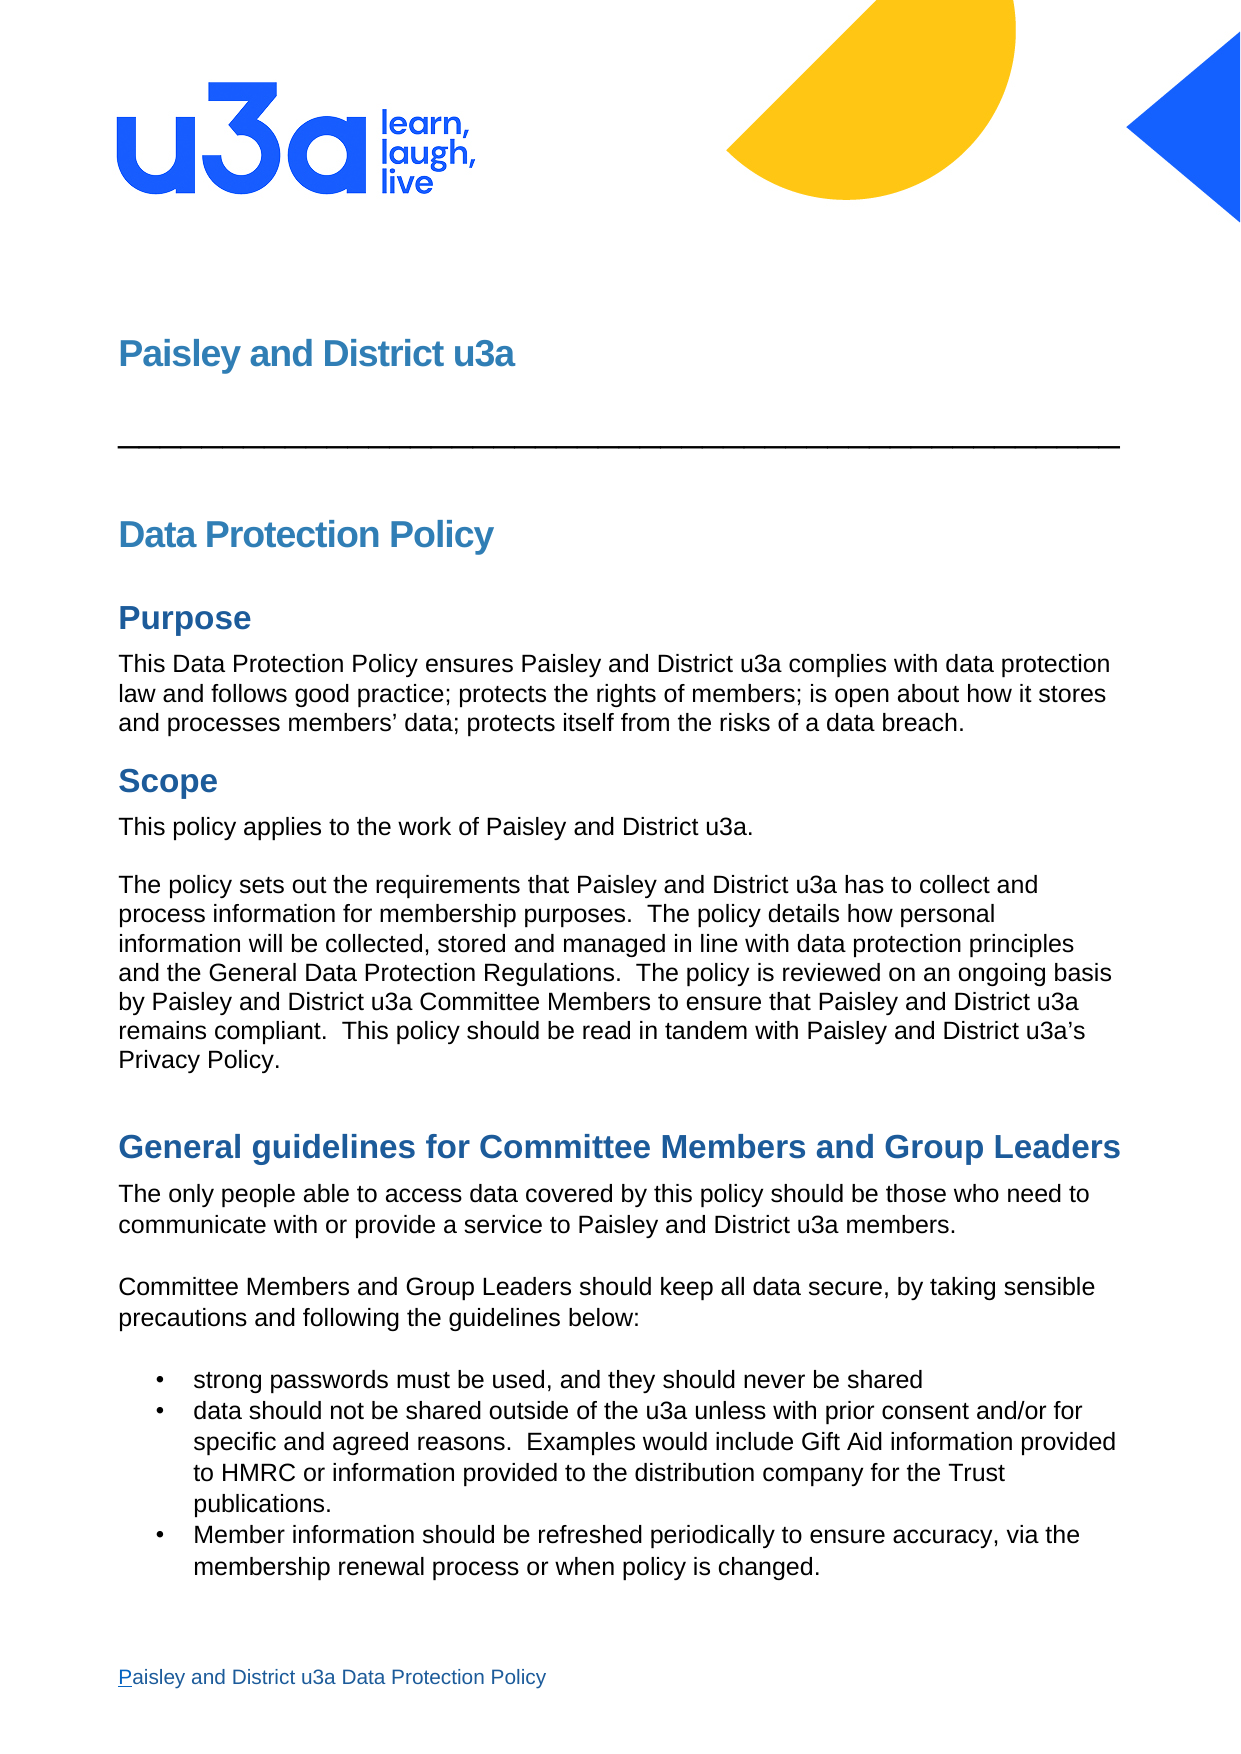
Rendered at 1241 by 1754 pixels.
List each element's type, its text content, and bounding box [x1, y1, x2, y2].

list Committee Members and Group Leaders should keep all data secure, by taking sensible precautions and following the guidelines below: [118, 1272, 1122, 1332]
title Paisley and District u3a [118, 308, 1122, 381]
list strong passwords must be used, and they should never be shared [156, 1365, 1122, 1394]
title Data Protection Policy [118, 489, 1122, 562]
text This Data Protection Policy ensures Paisley and District u3a complies with data protection law and follows good practice; protects the rights of members; is open about how it stores and processes members’ data; protects itself from the risks of a data breach. [118, 649, 1122, 737]
list data should not be shared outside of the u3a unless with prior consent and/or for specific and agreed reasons. Examples would include Gift Aid information provided to HMRC or information provided to the distribution company for the Trust publications. [156, 1396, 1122, 1518]
text This policy applies to the work of Paisley and District u3a. [118, 812, 1122, 841]
subtitle Purpose [118, 599, 1122, 637]
text ________________________________________________ [118, 418, 1122, 447]
list The only people able to access data covered by this policy should be those who need to communicate with or provide a service to Paisley and District u3a members. [118, 1179, 1122, 1238]
text The policy sets out the requirements that Paisley and District u3a has to collect and process information for membership purposes. The policy details how personal information will be collected, stored and managed in line with data protection principles and the General Data Protection Regulations. The policy is reviewed on an ongoing basis by Paisley and District u3a Committee Members to ensure that Paisley and District u3a remains compliant. This policy should be read in tandem with Paisley and District u3a’s Privacy Policy. [118, 870, 1122, 1074]
list Member information should be refreshed periodically to ensure accuracy, via the membership renewal process or when policy is changed. [156, 1520, 1122, 1580]
subtitle Scope [118, 762, 1122, 799]
subtitle General guidelines for Committee Members and Group Leaders [118, 1129, 1122, 1166]
